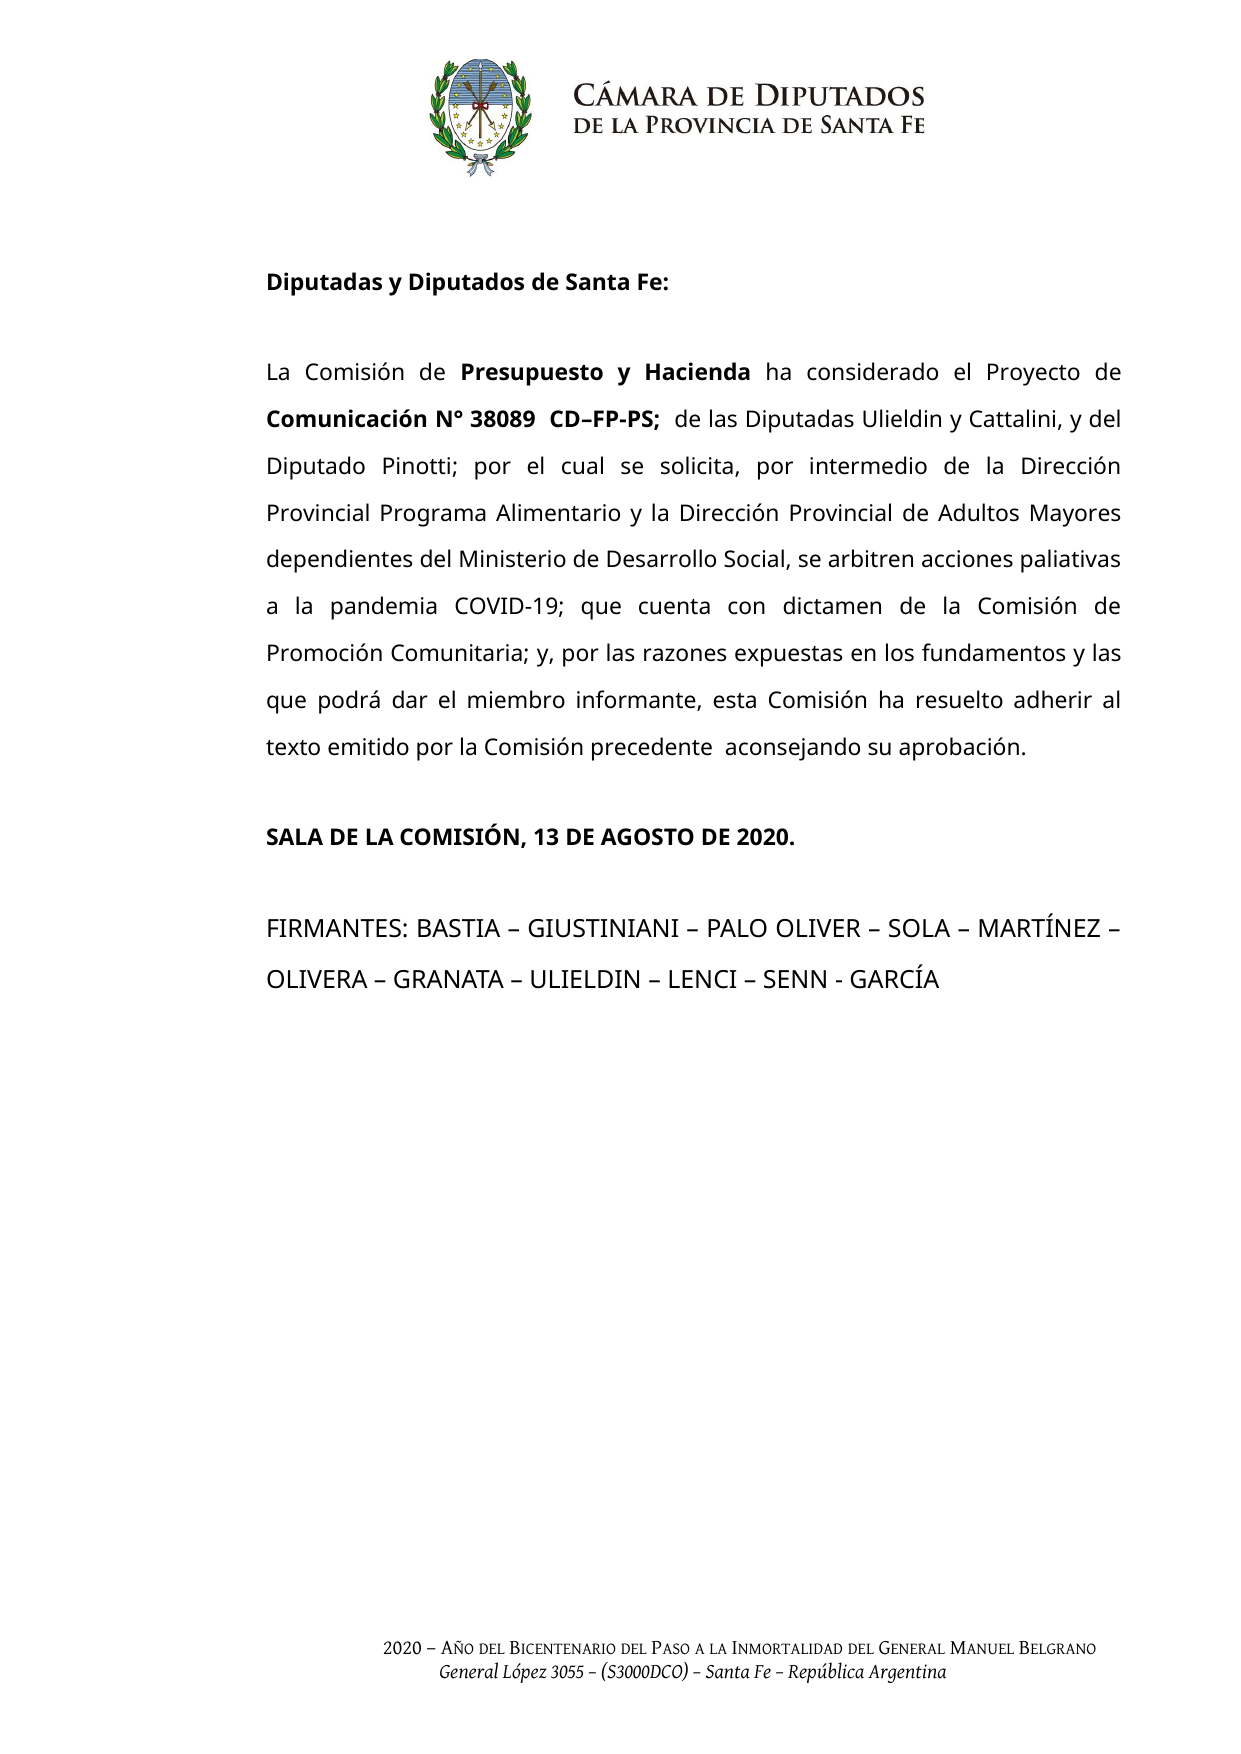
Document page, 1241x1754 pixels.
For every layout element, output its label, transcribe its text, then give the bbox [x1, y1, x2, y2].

text SALA DE LA COMISIÓN, 13 DE AGOSTO DE 2020. [266, 821, 1122, 852]
picture [429, 59, 925, 181]
text Diputadas y Diputados de Santa Fe: [266, 266, 1122, 297]
text La Comisión de Presupuesto y Hacienda ha considerado el Proyecto de Comunicación N° 38089 CD–FP-PS; de las Diputadas Ulieldin y Cattalini, y del Diputado Pinotti; por el cual se solicita, por intermedio de la Dirección Provincial Programa Alimentario y la Dirección Provincial de Adultos Mayores dependientes del Ministerio de Desarrollo Social, se arbitren acciones paliativas a la pandemia COVID-19; que cuenta con dictamen de la Comisión de Promoción Comunitaria; y, por las razones expuestas en los fundamentos y las que podrá dar el miembro informante, esta Comisión ha resuelto adherir al texto emitido por la Comisión precedente aconsejando su aprobación. [266, 356, 1122, 762]
text FIRMANTES: BASTIA – GIUSTINIANI – PALO OLIVER – SOLA – MARTÍNEZ – OLIVERA – GRANATA – ULIELDIN – LENCI – SENN - GARCÍA [266, 911, 1122, 996]
